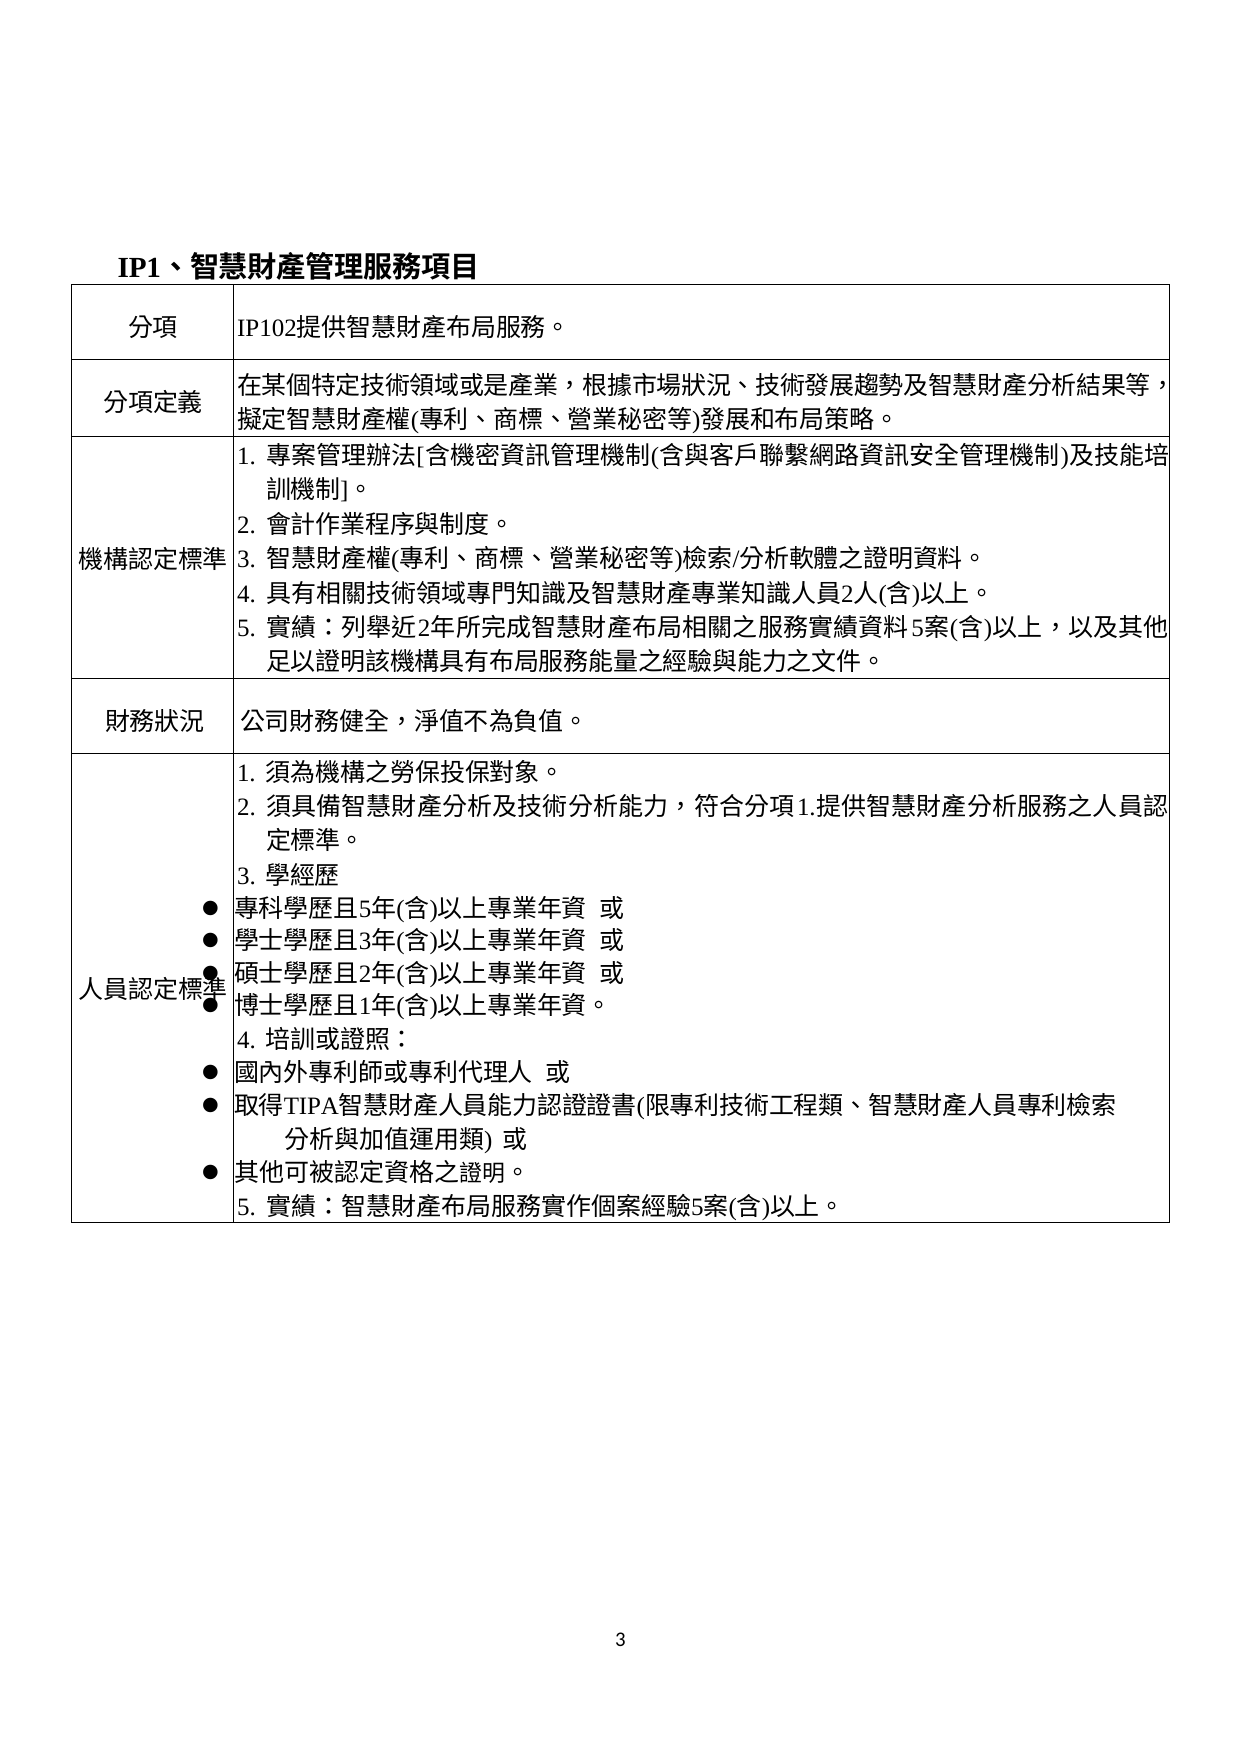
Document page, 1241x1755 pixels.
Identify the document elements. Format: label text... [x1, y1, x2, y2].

table_cell 須為機構之勞保投保對象。 須具備智慧財產分析及技術分析能力，符合分項1.提供智慧財產分析服務之人員認定標準。 學經歷 專科學歷且5年(含)以上專業年資 或 學士學歷且3年(含)以上專業年資 或 碩士學歷且2年(含)以上專業年資 或 博士學歷且1年(含)以上專業年資。 培訓或證照： 國內外專利師或專利代理人 或 取得TIPA智慧財產人員能力認證證書(限專利技術工程類、智慧財產人員專利檢索 分析與加值運用類) 或 其他可被認定資格之證明。 實績：智慧財產布局服務實作個案經驗5案(含)以上。 [234, 754, 1169, 1222]
table_cell 公司財務健全，淨值不為負值。 [234, 679, 1169, 753]
table_cell 專案管理辦法[含機密資訊管理機制(含與客戶聯繫網路資訊安全管理機制)及技能培訓機制]。 會計作業程序與制度。 智慧財產權(專利、商標、營業秘密等)檢索/分析軟體之證明資料。 具有相關技術領域專門知識及智慧財產專業知識人員2人(含)以上。 實績：列舉近2年所完成智慧財產布局相關之服務實績資料5案(含)以上，以及其他足以證明該機構具有布局服務能量之經驗與能力之文件。 [234, 437, 1169, 678]
table_header 分項 [72, 285, 233, 359]
table_cell 在某個特定技術領域或是產業，根據市場狀況、技術發展趨勢及智慧財產分析結果等，擬定智慧財產權(專利、商標、營業秘密等)發展和布局策略。 [234, 360, 1169, 436]
table_cell 人員認定標準 [72, 754, 233, 1222]
table_header IP102提供智慧財產布局服務。 [234, 285, 1169, 359]
table_cell 財務狀況 [72, 679, 233, 753]
table_cell 分項定義 [72, 360, 233, 436]
text IP1、智慧財產管理服務項目 [61, 248, 1182, 284]
table_cell 機構認定標準 [72, 437, 233, 678]
